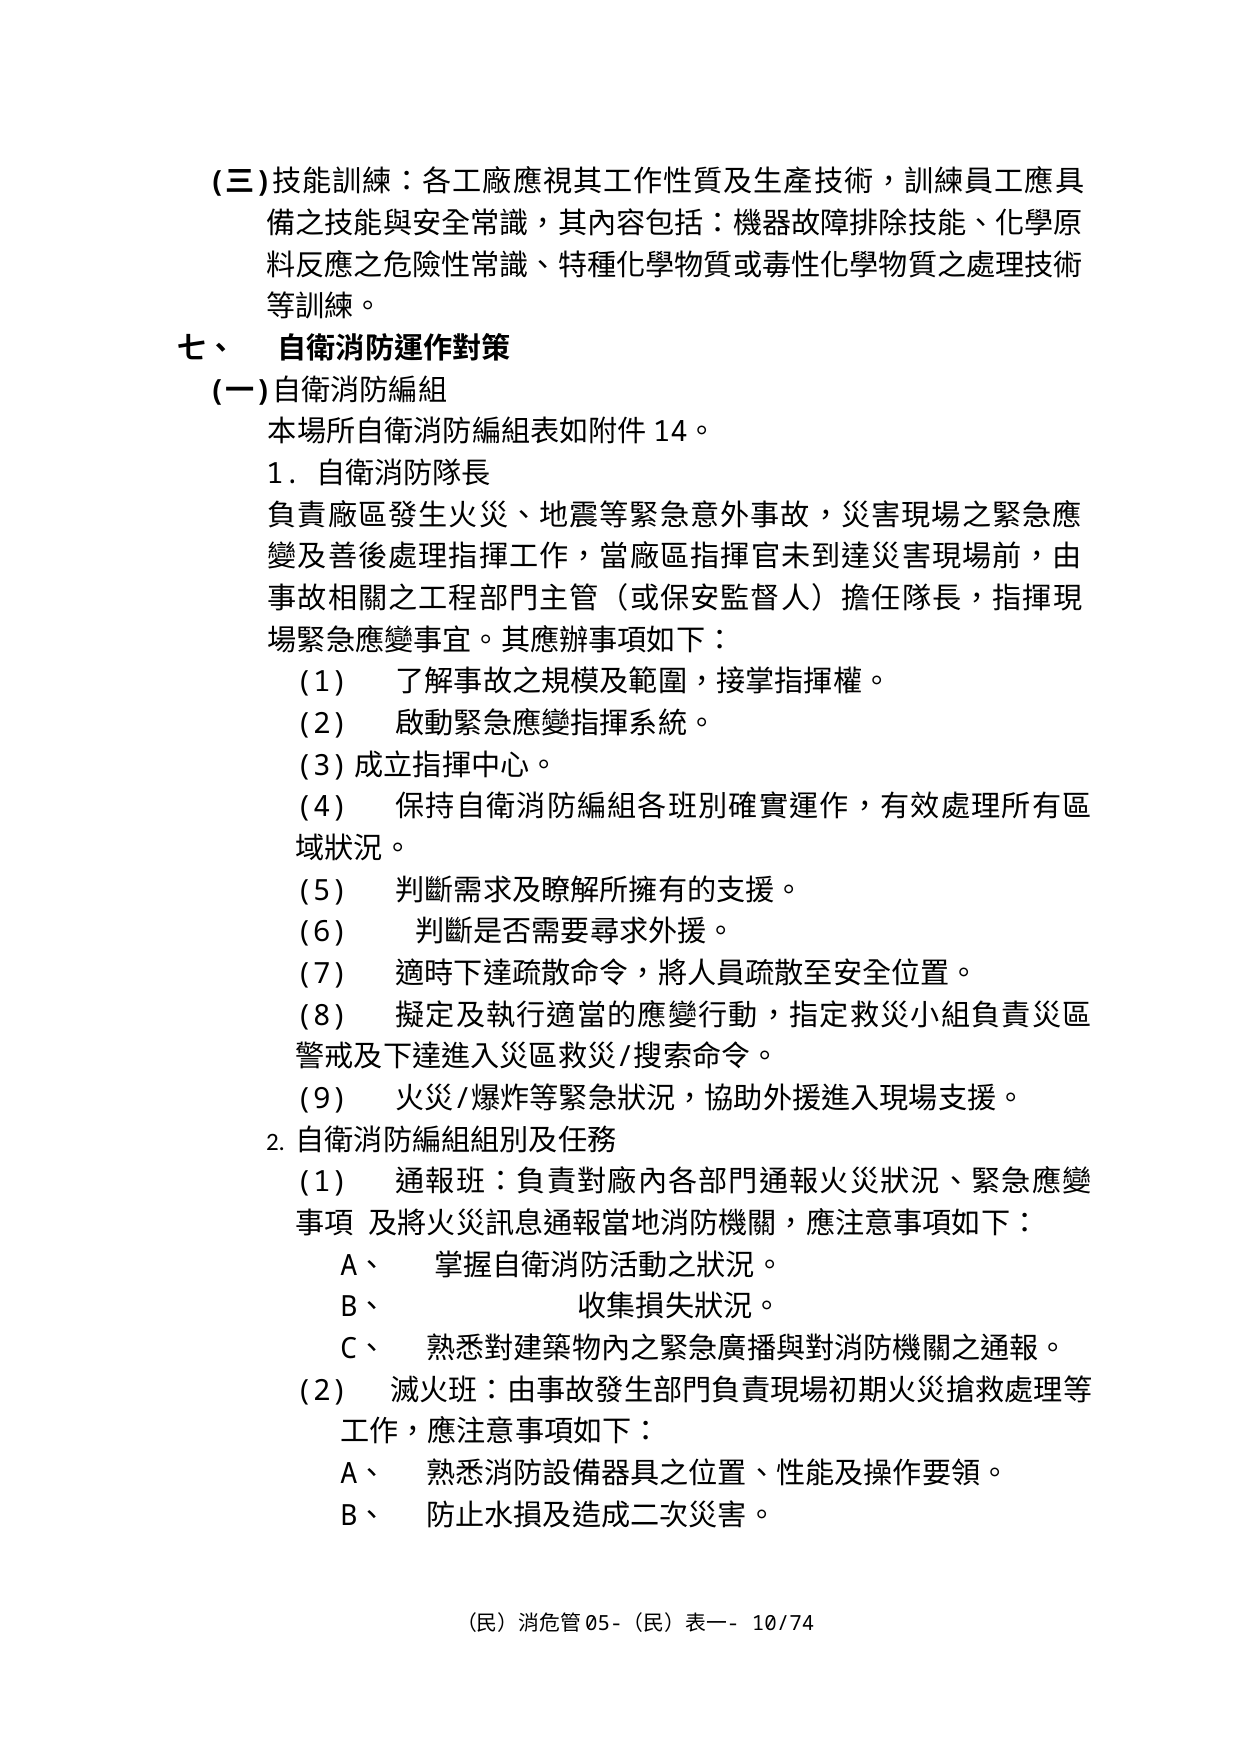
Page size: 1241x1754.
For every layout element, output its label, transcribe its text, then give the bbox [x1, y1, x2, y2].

list 適時下達疏散命令，將人員疏散至安全位置。 [295, 950, 1092, 992]
list 判斷是否需要尋求外援。 [295, 908, 1092, 950]
list 自衛消防編組 [208, 367, 1084, 408]
list 通報班：負責對廠內各部門通報火災狀況、緊急應變事項 及將火災訊息通報當地消防機關，應注意事項如下： [295, 1158, 1092, 1242]
list 收集損失狀況。 [326, 1283, 1092, 1325]
list 了解事故之規模及範圍，接掌指揮權。 [295, 658, 1092, 700]
list 判斷需求及瞭解所擁有的支援。 [295, 867, 1092, 908]
list 火災/爆炸等緊急狀況，協助外援進入現場支援。 [295, 1075, 1092, 1117]
list 自衛消防編組組別及任務 [266, 1117, 1084, 1158]
text 本場所自衛消防編組表如附件14。 [266, 408, 1084, 450]
list 熟悉對建築物內之緊急廣播與對消防機關之通報。 [326, 1325, 1092, 1367]
list 防止水損及造成二次災害。 [326, 1492, 1092, 1533]
list 自衛消防運作對策 [177, 325, 1092, 367]
list 熟悉消防設備器具之位置、性能及操作要領。 [326, 1450, 1092, 1492]
text 負責廠區發生火災、地震等緊急意外事故，災害現場之緊急應變及善後處理指揮工作，當廠區指揮官未到達災害現場前，由事故相關之工程部門主管（或保安監督人）擔任隊長，指揮現場緊急應變事宜。其應辦事項如下： [267, 492, 1084, 658]
list 自衛消防隊長 [266, 450, 1084, 492]
list 擬定及執行適當的應變行動，指定救災小組負責災區警戒及下達進入災區救災/搜索命令。 [295, 992, 1092, 1075]
list 技能訓練：各工廠應視其工作性質及生產技術，訓練員工應具備之技能與安全常識，其內容包括：機器故障排除技能、化學原料反應之危險性常識、特種化學物質或毒性化學物質之處理技術等訓練。 [208, 158, 1084, 325]
list 保持自衛消防編組各班別確實運作，有效處理所有區域狀況。 [295, 783, 1092, 867]
list 滅火班：由事故發生部門負責現場初期火災搶救處理等工作，應注意事項如下： [295, 1367, 1092, 1450]
list 成立指揮中心。 [295, 742, 1092, 783]
list 掌握自衛消防活動之狀況。 [340, 1242, 1092, 1283]
list 啟動緊急應變指揮系統。 [295, 700, 1092, 742]
